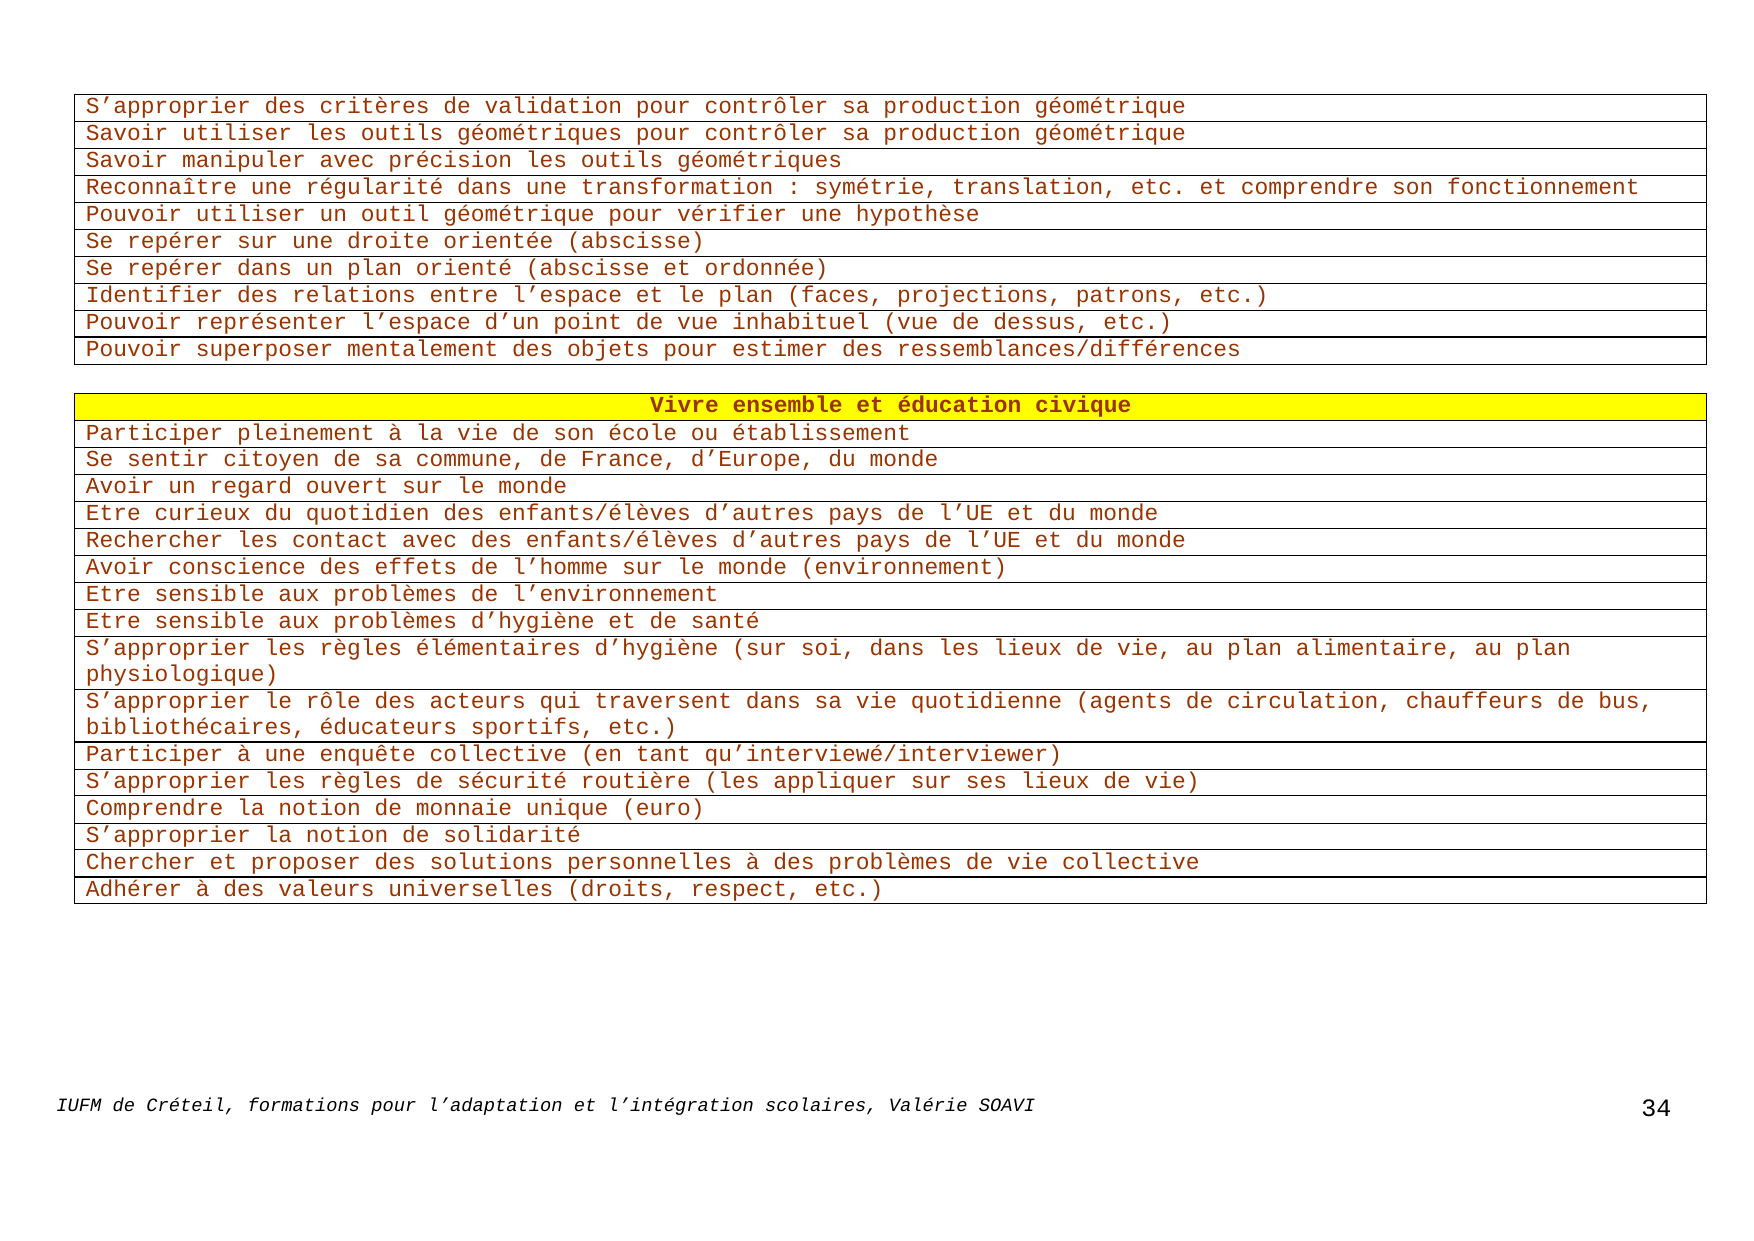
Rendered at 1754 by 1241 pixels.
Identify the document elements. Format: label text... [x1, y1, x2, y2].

table_cell S’approprier des critères de validation pour contrôler sa production géométrique [75, 95, 1706, 121]
table_cell Adhérer à des valeurs universelles (droits, respect, etc.) [75, 878, 1706, 903]
table_cell Se sentir citoyen de sa commune, de France, d’Europe, du monde [75, 448, 1706, 474]
table_cell Se repérer dans un plan orienté (abscisse et ordonnée) [75, 257, 1706, 282]
table_cell Pouvoir superposer mentalement des objets pour estimer des ressemblances/différences [75, 338, 1706, 363]
table_cell Rechercher les contact avec des enfants/élèves d’autres pays de l’UE et du monde [75, 529, 1706, 555]
table_cell Avoir conscience des effets de l’homme sur le monde (environnement) [75, 556, 1706, 582]
table_cell Pouvoir utiliser un outil géométrique pour vérifier une hypothèse [75, 203, 1706, 228]
table_cell Participer à une enquête collective (en tant qu’interviewé/interviewer) [75, 743, 1706, 768]
table_cell Comprendre la notion de monnaie unique (euro) [75, 796, 1706, 822]
table_cell Savoir utiliser les outils géométriques pour contrôler sa production géométrique [75, 122, 1706, 148]
table_cell Participer pleinement à la vie de son école ou établissement [75, 421, 1706, 447]
table_cell S’approprier les règles de sécurité routière (les appliquer sur ses lieux de vie) [75, 770, 1706, 795]
table_cell S’approprier le rôle des acteurs qui traversent dans sa vie quotidienne (agents de circulation, chauffeurs de bus, bibliothécaires, éducateurs sportifs, etc.) [75, 690, 1706, 741]
table_cell Pouvoir représenter l’espace d’un point de vue inhabituel (vue de dessus, etc.) [75, 311, 1706, 336]
table_cell Savoir manipuler avec précision les outils géométriques [75, 149, 1706, 174]
table_cell Etre sensible aux problèmes de l’environnement [75, 583, 1706, 609]
table_cell Etre sensible aux problèmes d’hygiène et de santé [75, 610, 1706, 636]
table_cell S’approprier les règles élémentaires d’hygiène (sur soi, dans les lieux de vie, au plan alimentaire, au plan physiologique) [75, 637, 1706, 688]
table_cell Avoir un regard ouvert sur le monde [75, 475, 1706, 501]
table_cell Etre curieux du quotidien des enfants/élèves d’autres pays de l’UE et du monde [75, 502, 1706, 528]
table_cell S’approprier la notion de solidarité [75, 824, 1706, 849]
table_cell Identifier des relations entre l’espace et le plan (faces, projections, patrons, etc.) [75, 284, 1706, 309]
table_cell Reconnaître une régularité dans une transformation : symétrie, translation, etc. et comprendre son fonctionnement [75, 176, 1706, 202]
table_cell Chercher et proposer des solutions personnelles à des problèmes de vie collective [75, 850, 1706, 876]
table_header Vivre ensemble et éducation civique [75, 394, 1706, 420]
table_cell Se repérer sur une droite orientée (abscisse) [75, 230, 1706, 256]
